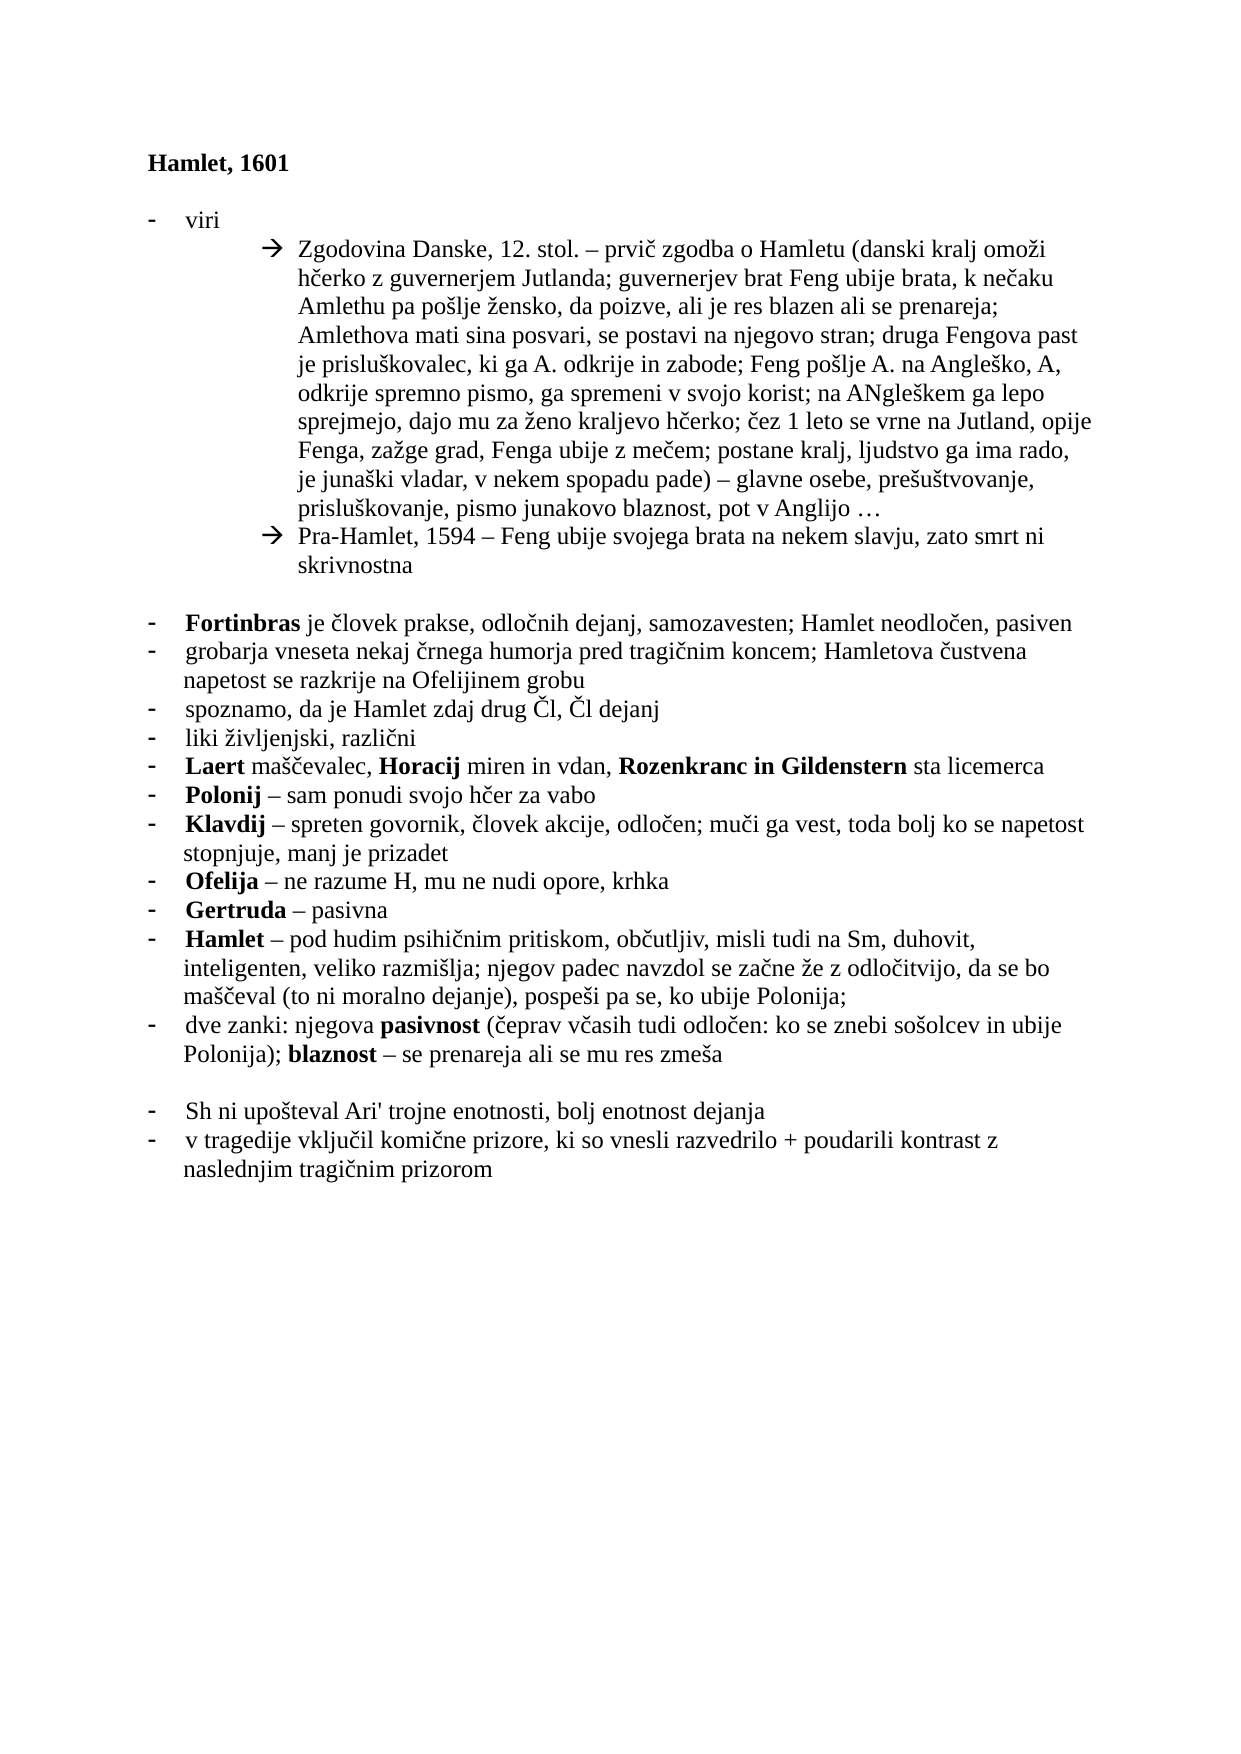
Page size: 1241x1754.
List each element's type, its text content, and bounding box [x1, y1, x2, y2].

list Polonij – sam ponudi svojo hčer za vabo [148, 780, 1093, 809]
list dve zanki: njegova pasivnost (čeprav včasih tudi odločen: ko se znebi sošolcev in ubije Polonija); blaznost – se prenareja ali se mu res zmeša [148, 1010, 1093, 1068]
list Fortinbras je človek prakse, odločnih dejanj, samozavesten; Hamlet neodločen, pasiven [148, 608, 1093, 636]
list liki življenjski, različni [148, 723, 1093, 751]
list Laert maščevalec, Horacij miren in vdan, Rozenkranc in Gildenstern sta licemerca [148, 751, 1093, 780]
list viri [148, 205, 1093, 234]
list Klavdij – spreten govornik, človek akcije, odločen; muči ga vest, toda bolj ko se napetost stopnjuje, manj je prizadet [148, 809, 1093, 866]
list Ofelija – ne razume H, mu ne nudi opore, krhka [148, 866, 1093, 895]
list grobarja vneseta nekaj črnega humorja pred tragičnim koncem; Hamletova čustvena napetost se razkrije na Ofelijinem grobu [148, 636, 1093, 694]
list Hamlet – pod hudim psihičnim pritiskom, občutljiv, misli tudi na Sm, duhovit, inteligenten, veliko razmišlja; njegov padec navzdol se začne že z odločitvijo, da se bo maščeval (to ni moralno dejanje), pospeši pa se, ko ubije Polonija; [148, 924, 1093, 1010]
list Sh ni upošteval Ari' trojne enotnosti, bolj enotnost dejanja [148, 1096, 1093, 1125]
list Zgodovina Danske, 12. stol. – prvič zgodba o Hamletu (danski kralj omoži hčerko z guvernerjem Jutlanda; guvernerjev brat Feng ubije brata, k nečaku Amlethu pa pošlje žensko, da poizve, ali je res blazen ali se prenareja; Amlethova mati sina posvari, se postavi na njegovo stran; druga Fengova past je prisluškovalec, ki ga A. odkrije in zabode; Feng pošlje A. na Angleško, A, odkrije spremno pismo, ga spremeni v svojo korist; na ANgleškem ga lepo sprejmejo, dajo mu za ženo kraljevo hčerko; čez 1 leto se vrne na Jutland, opije Fenga, zažge grad, Fenga ubije z mečem; postane kralj, ljudstvo ga ima rado, je junaški vladar, v nekem spopadu pade) – glavne osebe, prešuštvovanje, prisluškovanje, pismo junakovo blaznost, pot v Anglijo … [260, 234, 1093, 521]
text Hamlet, 1601 [148, 148, 1093, 176]
list Pra-Hamlet, 1594 – Feng ubije svojega brata na nekem slavju, zato smrt ni skrivnostna [260, 521, 1093, 579]
list Gertruda – pasivna [148, 895, 1093, 924]
list v tragedije vključil komične prizore, ki so vnesli razvedrilo + poudarili kontrast z naslednjim tragičnim prizorom [148, 1125, 1093, 1183]
list spoznamo, da je Hamlet zdaj drug Čl, Čl dejanj [148, 694, 1093, 723]
